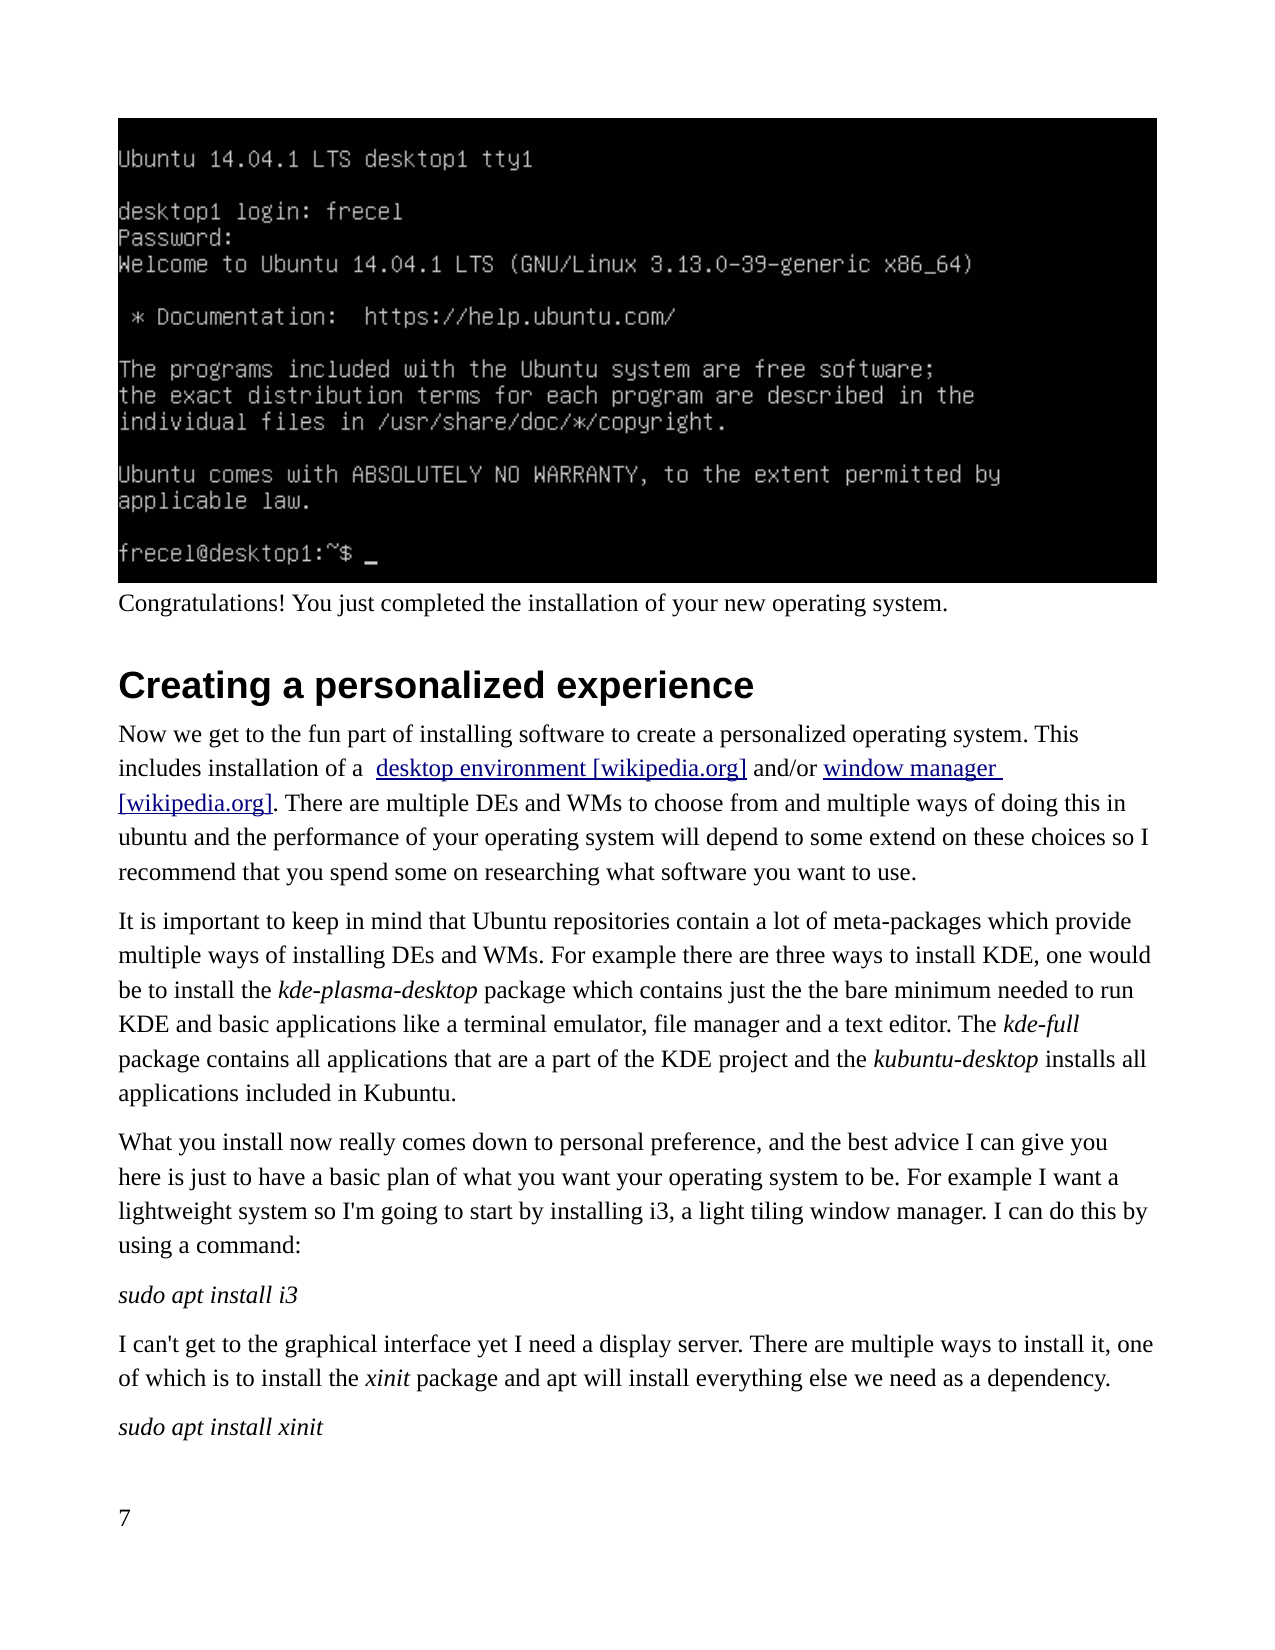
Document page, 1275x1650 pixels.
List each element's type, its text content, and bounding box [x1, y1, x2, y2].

text Now we get to the fun part of installing software to create a personalized operating system. This includes installation of a desktop environment [wikipedia.org] and/or window manager [wikipedia.org]. There are multiple DEs and WMs to choose from and multiple ways of doing this in ubuntu and the performance of your operating system will depend to some extend on these choices so I recommend that you spend some on researching what software you want to use. [118, 719, 1157, 885]
text It is important to keep in mind that Ubuntu repositories contain a lot of meta-packages which provide multiple ways of installing DEs and WMs. For example there are three ways to install KDE, one would be to install the kde-plasma-desktop package which contains just the the bare minimum needed to run KDE and basic applications like a terminal emulator, file manager and a text editor. The kde-full package contains all applications that are a part of the KDE project and the kubuntu-desktop installs all applications included in Kubuntu. [118, 906, 1157, 1107]
picture [118, 118, 1157, 583]
text I can't get to the graphical interface yet I need a display server. There are multiple ways to install it, one of which is to install the xinit package and apt will install everything else we need as a dependency. [118, 1329, 1157, 1392]
text sudo apt install xinit [118, 1412, 1157, 1441]
text sudo apt install i3 [118, 1280, 1157, 1308]
subtitle Creating a personalized experience [118, 663, 1157, 706]
text Congratulations! You just completed the installation of your new operating system. [118, 583, 1157, 617]
text What you install now really comes down to personal preference, and the best advice I can give you here is just to have a basic plan of what you want your operating system to be. For example I want a lightweight system so I'm going to start by installing i3, a light tiling window manager. I can do this by using a command: [118, 1127, 1157, 1259]
